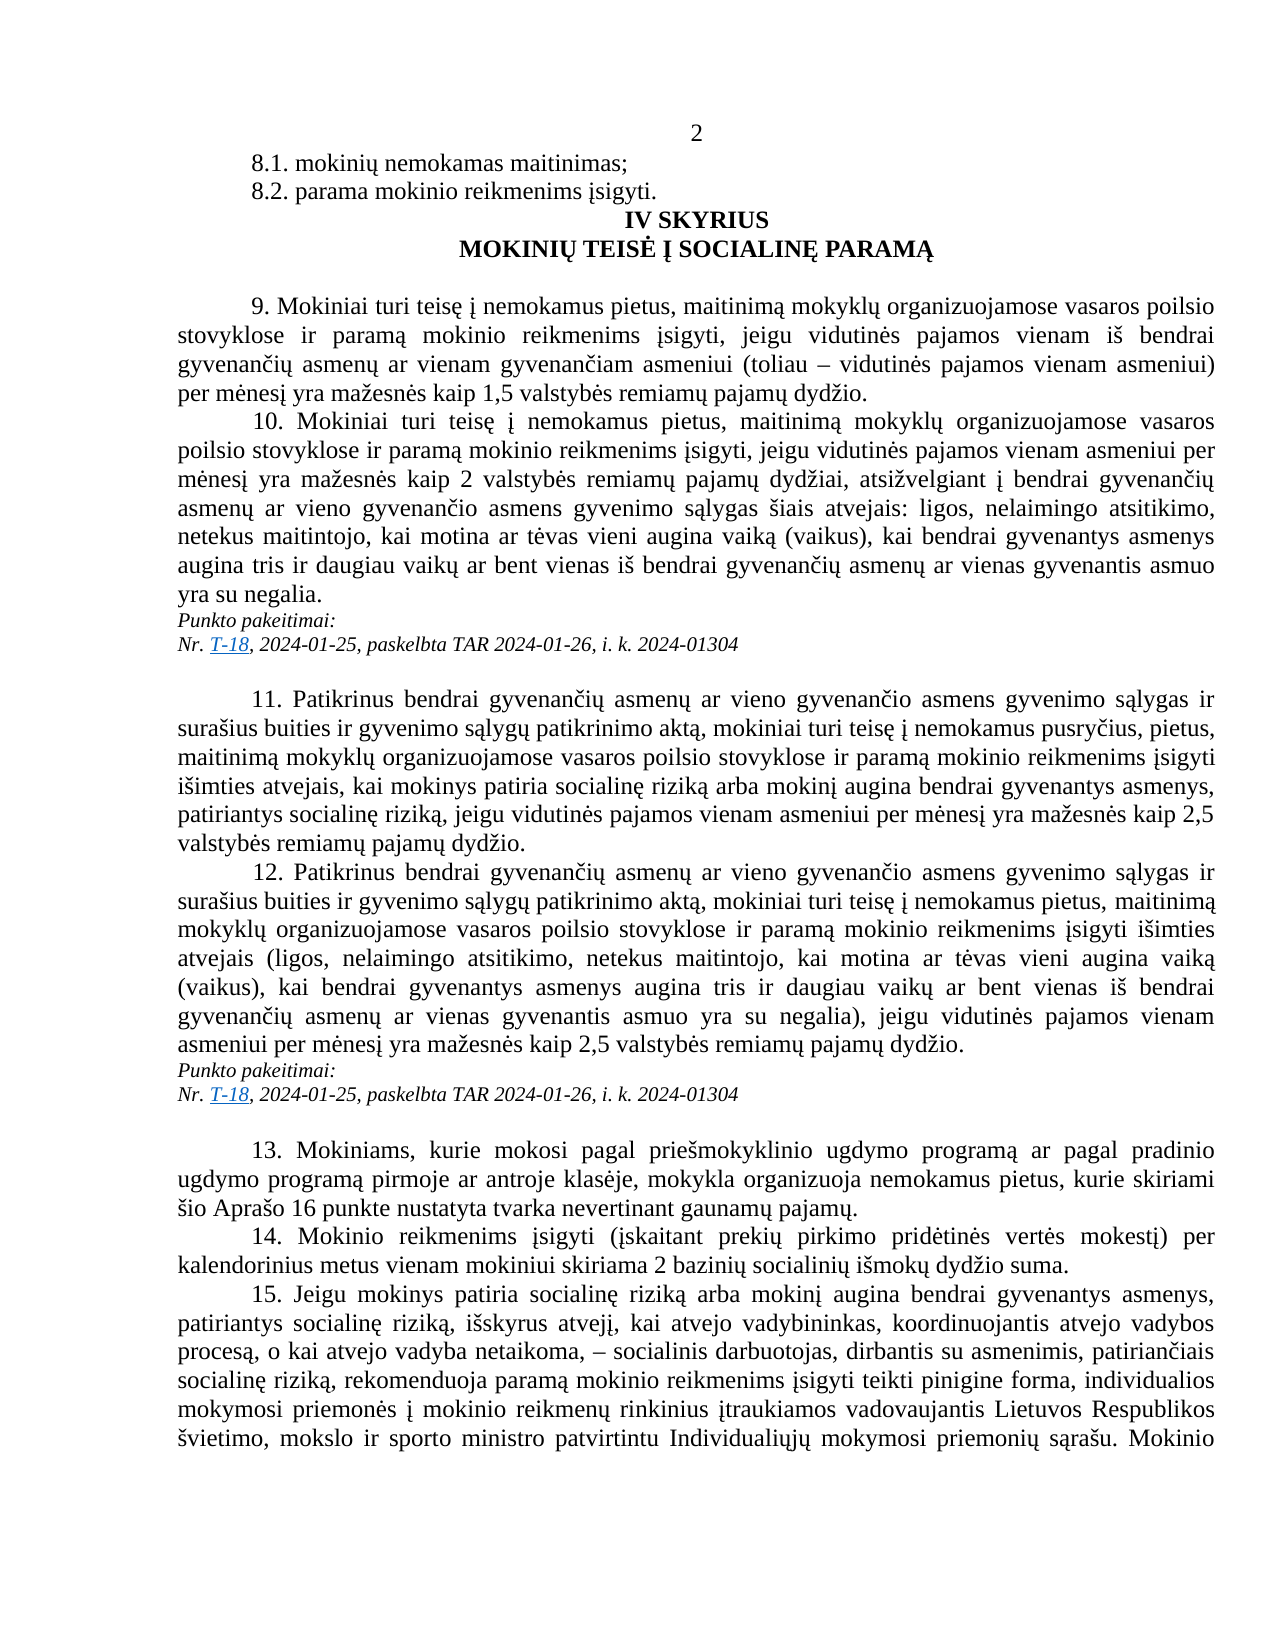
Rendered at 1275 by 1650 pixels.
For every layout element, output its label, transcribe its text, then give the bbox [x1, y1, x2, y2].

text 13. Mokiniams, kurie mokosi pagal priešmokyklinio ugdymo programą ar pagal pradinio ugdymo programą pirmoje ar antroje klasėje, mokykla organizuoja nemokamus pietus, kurie skiriami šio Aprašo 16 punkte nustatyta tvarka nevertinant gaunamų pajamų. [177, 1135, 1216, 1221]
text 12. Patikrinus bendrai gyvenančių asmenų ar vieno gyvenančio asmens gyvenimo sąlygas ir surašius buities ir gyvenimo sąlygų patikrinimo aktą, mokiniai turi teisę į nemokamus pietus, maitinimą mokyklų organizuojamose vasaros poilsio stovyklose ir paramą mokinio reikmenims įsigyti išimties atvejais (ligos, nelaimingo atsitikimo, netekus maitintojo, kai motina ar tėvas vieni augina vaiką (vaikus), kai bendrai gyvenantys asmenys augina tris ir daugiau vaikų ar bent vienas iš bendrai gyvenančių asmenų ar vienas gyvenantis asmuo yra su negalia), jeigu vidutinės pajamos vienam asmeniui per mėnesį yra mažesnės kaip 2,5 valstybės remiamų pajamų dydžio. [177, 857, 1216, 1058]
text IV SKYRIUS [177, 205, 1216, 234]
text 10. Mokiniai turi teisę į nemokamus pietus, maitinimą mokyklų organizuojamose vasaros poilsio stovyklose ir paramą mokinio reikmenims įsigyti, jeigu vidutinės pajamos vienam asmeniui per mėnesį yra mažesnės kaip 2 valstybės remiamų pajamų dydžiai, atsižvelgiant į bendrai gyvenančių asmenų ar vieno gyvenančio asmens gyvenimo sąlygas šiais atvejais: ligos, nelaimingo atsitikimo, netekus maitintojo, kai motina ar tėvas vieni augina vaiką (vaikus), kai bendrai gyvenantys asmenys augina tris ir daugiau vaikų ar bent vienas iš bendrai gyvenančių asmenų ar vienas gyvenantis asmuo yra su negalia. [177, 406, 1216, 608]
text Nr. T-18, 2024-01-25, paskelbta TAR 2024-01-26, i. k. 2024-01304 [177, 632, 1216, 656]
text Punkto pakeitimai: [177, 1058, 1216, 1082]
text 8.1. mokinių nemokamas maitinimas; [177, 148, 1216, 176]
text 14. Mokinio reikmenims įsigyti (įskaitant prekių pirkimo pridėtinės vertės mokestį) per kalendorinius metus vienam mokiniui skiriama 2 bazinių socialinių išmokų dydžio suma. [177, 1221, 1216, 1279]
text 8.2. parama mokinio reikmenims įsigyti. [177, 176, 1216, 205]
text 11. Patikrinus bendrai gyvenančių asmenų ar vieno gyvenančio asmens gyvenimo sąlygas ir surašius buities ir gyvenimo sąlygų patikrinimo aktą, mokiniai turi teisę į nemokamus pusryčius, pietus, maitinimą mokyklų organizuojamose vasaros poilsio stovyklose ir paramą mokinio reikmenims įsigyti išimties atvejais, kai mokinys patiria socialinę riziką arba mokinį augina bendrai gyvenantys asmenys, patiriantys socialinę riziką, jeigu vidutinės pajamos vienam asmeniui per mėnesį yra mažesnės kaip 2,5 valstybės remiamų pajamų dydžio. [177, 684, 1216, 857]
text 9. Mokiniai turi teisę į nemokamus pietus, maitinimą mokyklų organizuojamose vasaros poilsio stovyklose ir paramą mokinio reikmenims įsigyti, jeigu vidutinės pajamos vienam iš bendrai gyvenančių asmenų ar vienam gyvenančiam asmeniui (toliau – vidutinės pajamos vienam asmeniui) per mėnesį yra mažesnės kaip 1,5 valstybės remiamų pajamų dydžio. [177, 291, 1216, 406]
text MOKINIŲ TEISĖ Į SOCIALINĘ PARAMĄ [177, 234, 1216, 263]
text Nr. T-18, 2024-01-25, paskelbta TAR 2024-01-26, i. k. 2024-01304 [177, 1082, 1216, 1106]
text 15. Jeigu mokinys patiria socialinę riziką arba mokinį augina bendrai gyvenantys asmenys, patiriantys socialinę riziką, išskyrus atvejį, kai atvejo vadybininkas, koordinuojantis atvejo vadybos procesą, o kai atvejo vadyba netaikoma, – socialinis darbuotojas, dirbantis su asmenimis, patiriančiais socialinę riziką, rekomenduoja paramą mokinio reikmenims įsigyti teikti pinigine forma, individualios mokymosi priemonės į mokinio reikmenų rinkinius įtraukiamos vadovaujantis Lietuvos Respublikos švietimo, mokslo ir sporto ministro patvirtintu Individualiųjų mokymosi priemonių sąrašu. Mokinio [177, 1279, 1216, 1451]
text Punkto pakeitimai: [177, 608, 1216, 632]
